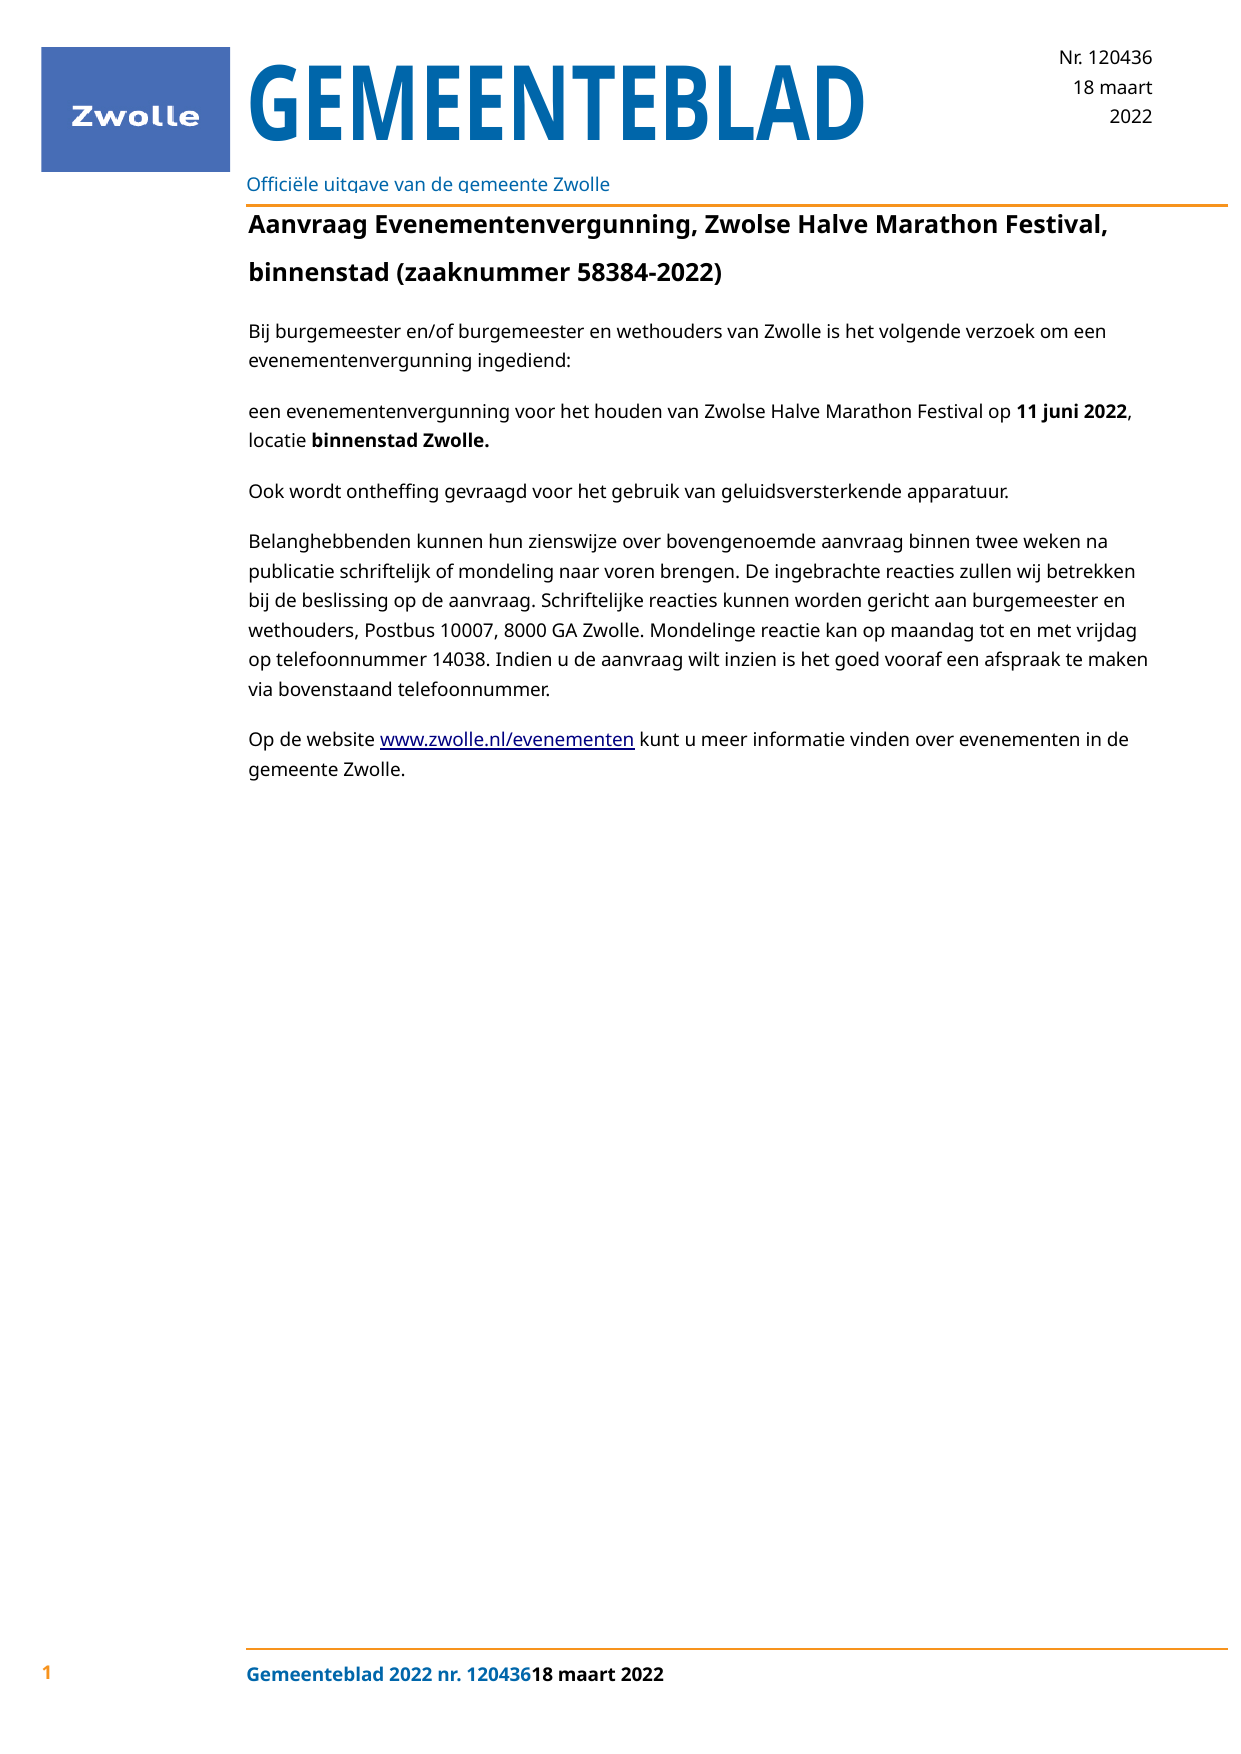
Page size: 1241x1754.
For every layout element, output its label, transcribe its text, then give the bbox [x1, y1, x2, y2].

text Bij burgemeester en/of burgemeester en wethouders van Zwolle is het volgende verzoek om een evenementenvergunning ingediend: [248, 318, 1152, 373]
picture [41, 47, 231, 172]
text Op de website www.zwolle.nl/evenementen kunt u meer informatie vinden over evenementen in de gemeente Zwolle. [248, 727, 1152, 782]
text Aanvraag Evenementenvergunning, Zwolse Halve Marathon Festival, binnenstad (zaaknummer 58384-2022) [248, 207, 1152, 288]
text een evenementenvergunning voor het houden van Zwolse Halve Marathon Festival op 11 juni 2022, locatie binnenstad Zwolle. [248, 398, 1152, 453]
text Belanghebbenden kunnen hun zienswijze over bovengenoemde aanvraag binnen twee weken na publicatie schriftelijk of mondeling naar voren brengen. De ingebrachte reacties zullen wij betrekken bij de beslissing op de aanvraag. Schriftelijke reacties kunnen worden gericht aan burgemeester en wethouders, Postbus 10007, 8000 GA Zwolle. Mondelinge reactie kan op maandag tot en met vrijdag op telefoonnummer 14038. Indien u de aanvraag wilt inzien is het goed vooraf een afspraak te maken via bovenstaand telefoonnummer. [248, 528, 1152, 702]
text Ook wordt ontheffing gevraagd voor het gebruik van geluidsversterkende apparatuur. [248, 478, 1152, 504]
